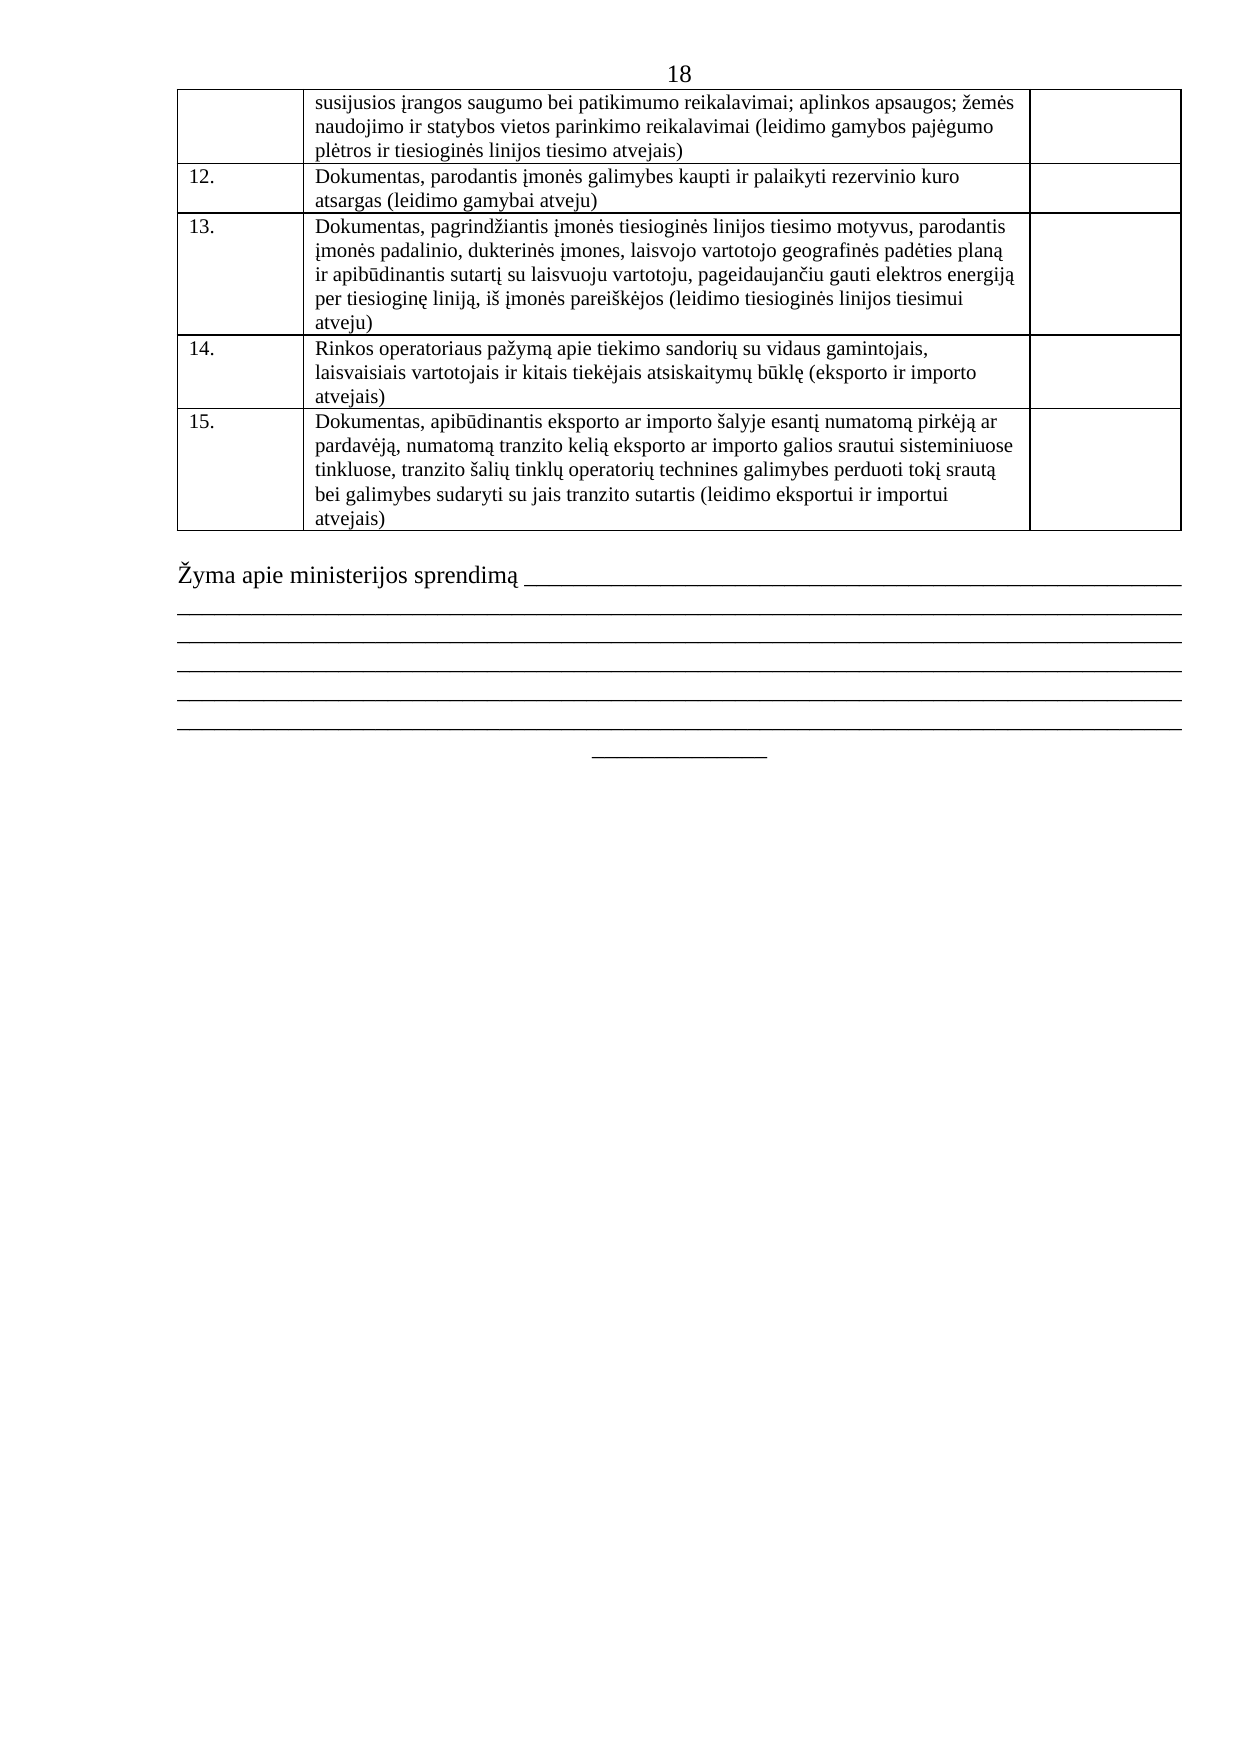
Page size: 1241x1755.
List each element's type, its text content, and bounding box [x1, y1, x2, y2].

table_cell 14. [178, 336, 303, 408]
table_cell [1031, 409, 1180, 529]
table_cell [1031, 90, 1180, 162]
text Žyma apie ministerijos sprendimą [177, 560, 1181, 589]
table_cell [178, 90, 303, 162]
table_cell [1031, 336, 1180, 408]
table_cell 13. [178, 214, 303, 334]
table_cell Rinkos operatoriaus pažymą apie tiekimo sandorių su vidaus gamintojais, laisvaisiais vartotojais ir kitais tiekėjais atsiskaitymų būklę (eksporto ir importo atvejais) [304, 336, 1029, 408]
table_cell [1031, 214, 1180, 334]
table_cell [1031, 164, 1180, 212]
table_cell 15. [178, 409, 303, 529]
table_cell Dokumentas, parodantis įmonės galimybes kaupti ir palaikyti rezervinio kuro atsargas (leidimo gamybai atveju) [304, 164, 1029, 212]
table_cell 12. [178, 164, 303, 212]
table_cell Dokumentas, apibūdinantis eksporto ar importo šalyje esantį numatomą pirkėją ar pardavėją, numatomą tranzito kelią eksporto ar importo galios srautui sisteminiuose tinkluose, tranzito šalių tinklų operatorių technines galimybes perduoti tokį srautą bei galimybes sudaryti su jais tranzito sutartis (leidimo eksportui ir importui atvejais) [304, 409, 1029, 529]
table_cell Dokumentas, pagrindžiantis įmonės tiesioginės linijos tiesimo motyvus, parodantis įmonės padalinio, dukterinės įmones, laisvojo vartotojo geografinės padėties planą ir apibūdinantis sutartį su laisvuoju vartotoju, pageidaujančiu gauti elektros energiją per tiesioginę liniją, iš įmonės pareiškėjos (leidimo tiesioginės linijos tiesimui atveju) [304, 214, 1029, 334]
table_cell susijusios įrangos saugumo bei patikimumo reikalavimai; aplinkos apsaugos; žemės naudojimo ir statybos vietos parinkimo reikalavimai (leidimo gamybos pajėgumo plėtros ir tiesioginės linijos tiesimo atvejais) [304, 90, 1029, 162]
text ______________ [177, 732, 1181, 761]
